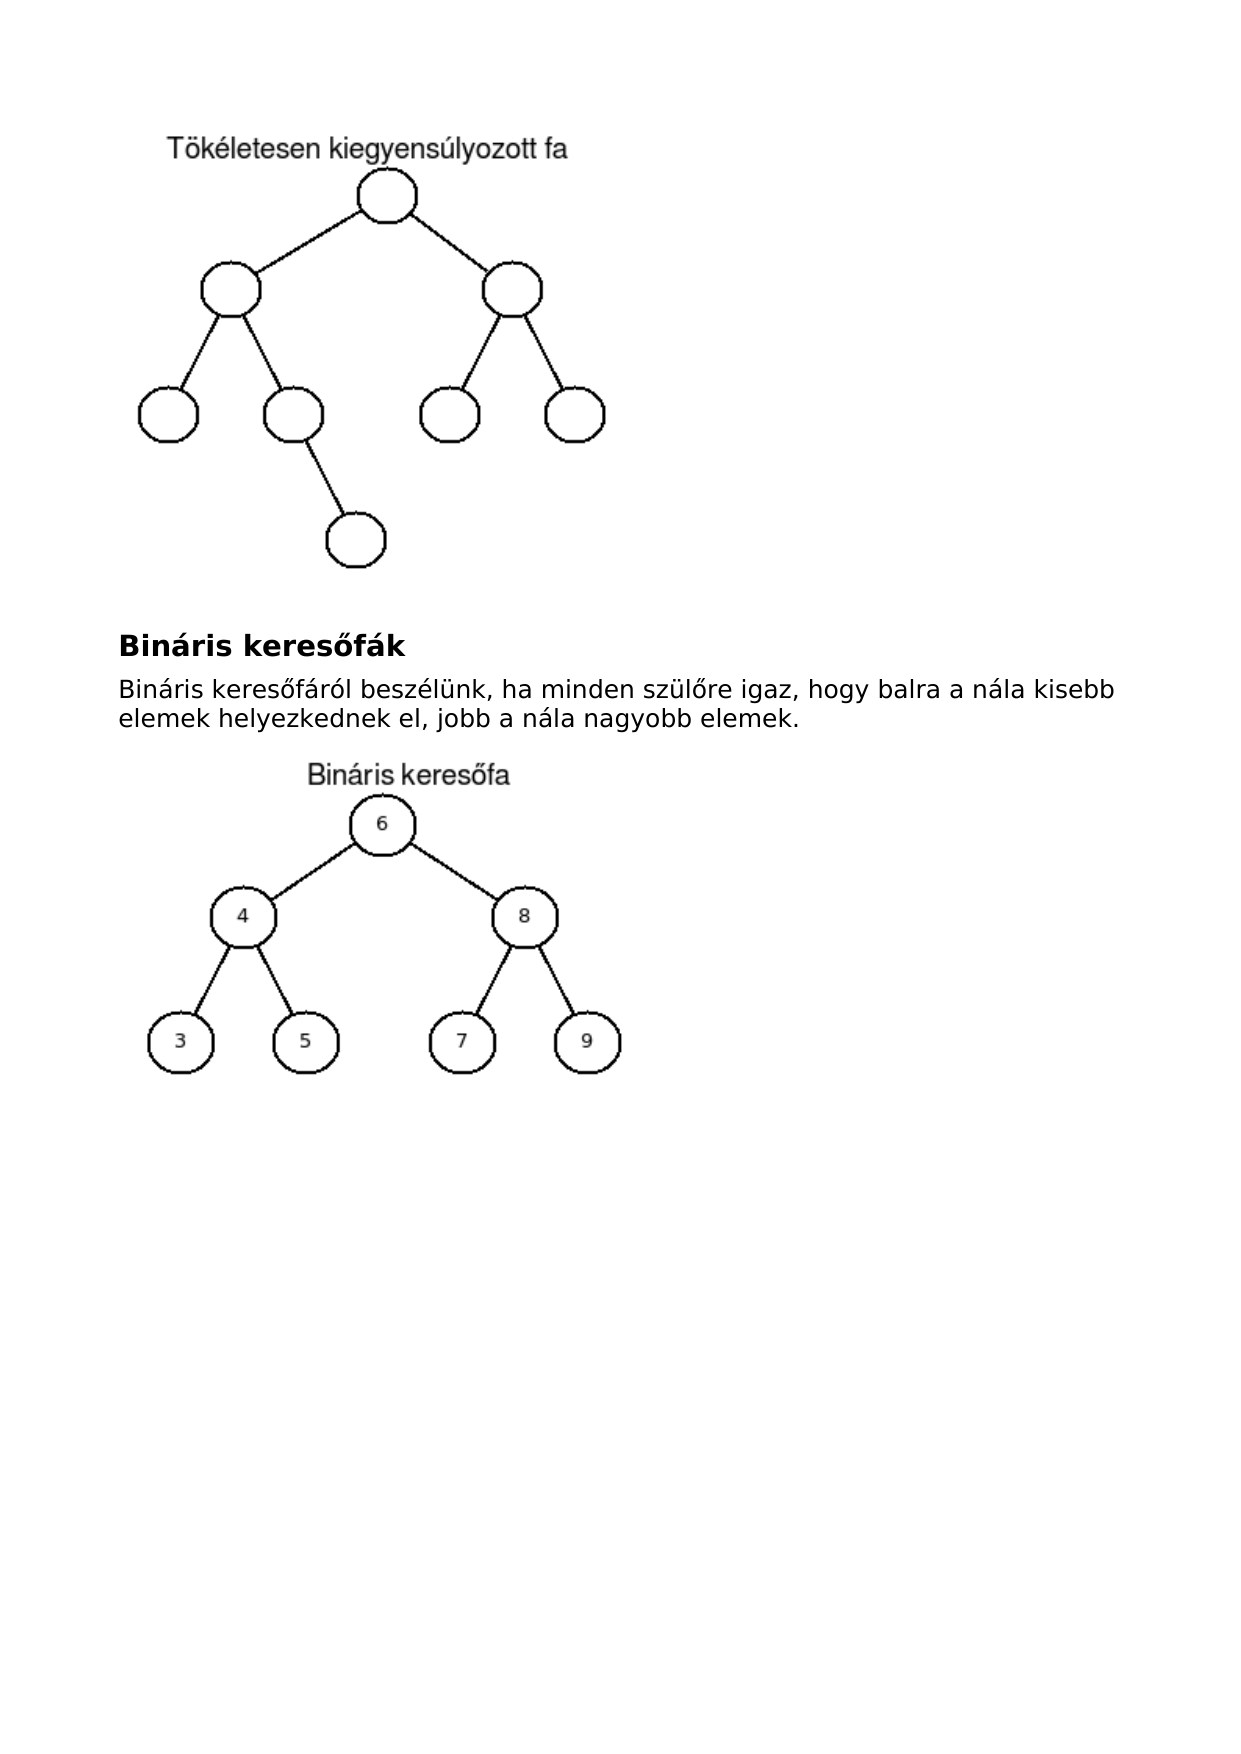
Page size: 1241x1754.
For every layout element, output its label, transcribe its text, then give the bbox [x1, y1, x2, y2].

picture [118, 118, 626, 592]
text Bináris keresőfáról beszélünk, ha minden szülőre igaz, hogy balra a nála kisebb elemek helyezkednek el, jobb a nála nagyobb elemek. [118, 676, 1122, 734]
subtitle Bináris keresőfák [118, 629, 1122, 663]
picture [118, 746, 656, 1101]
